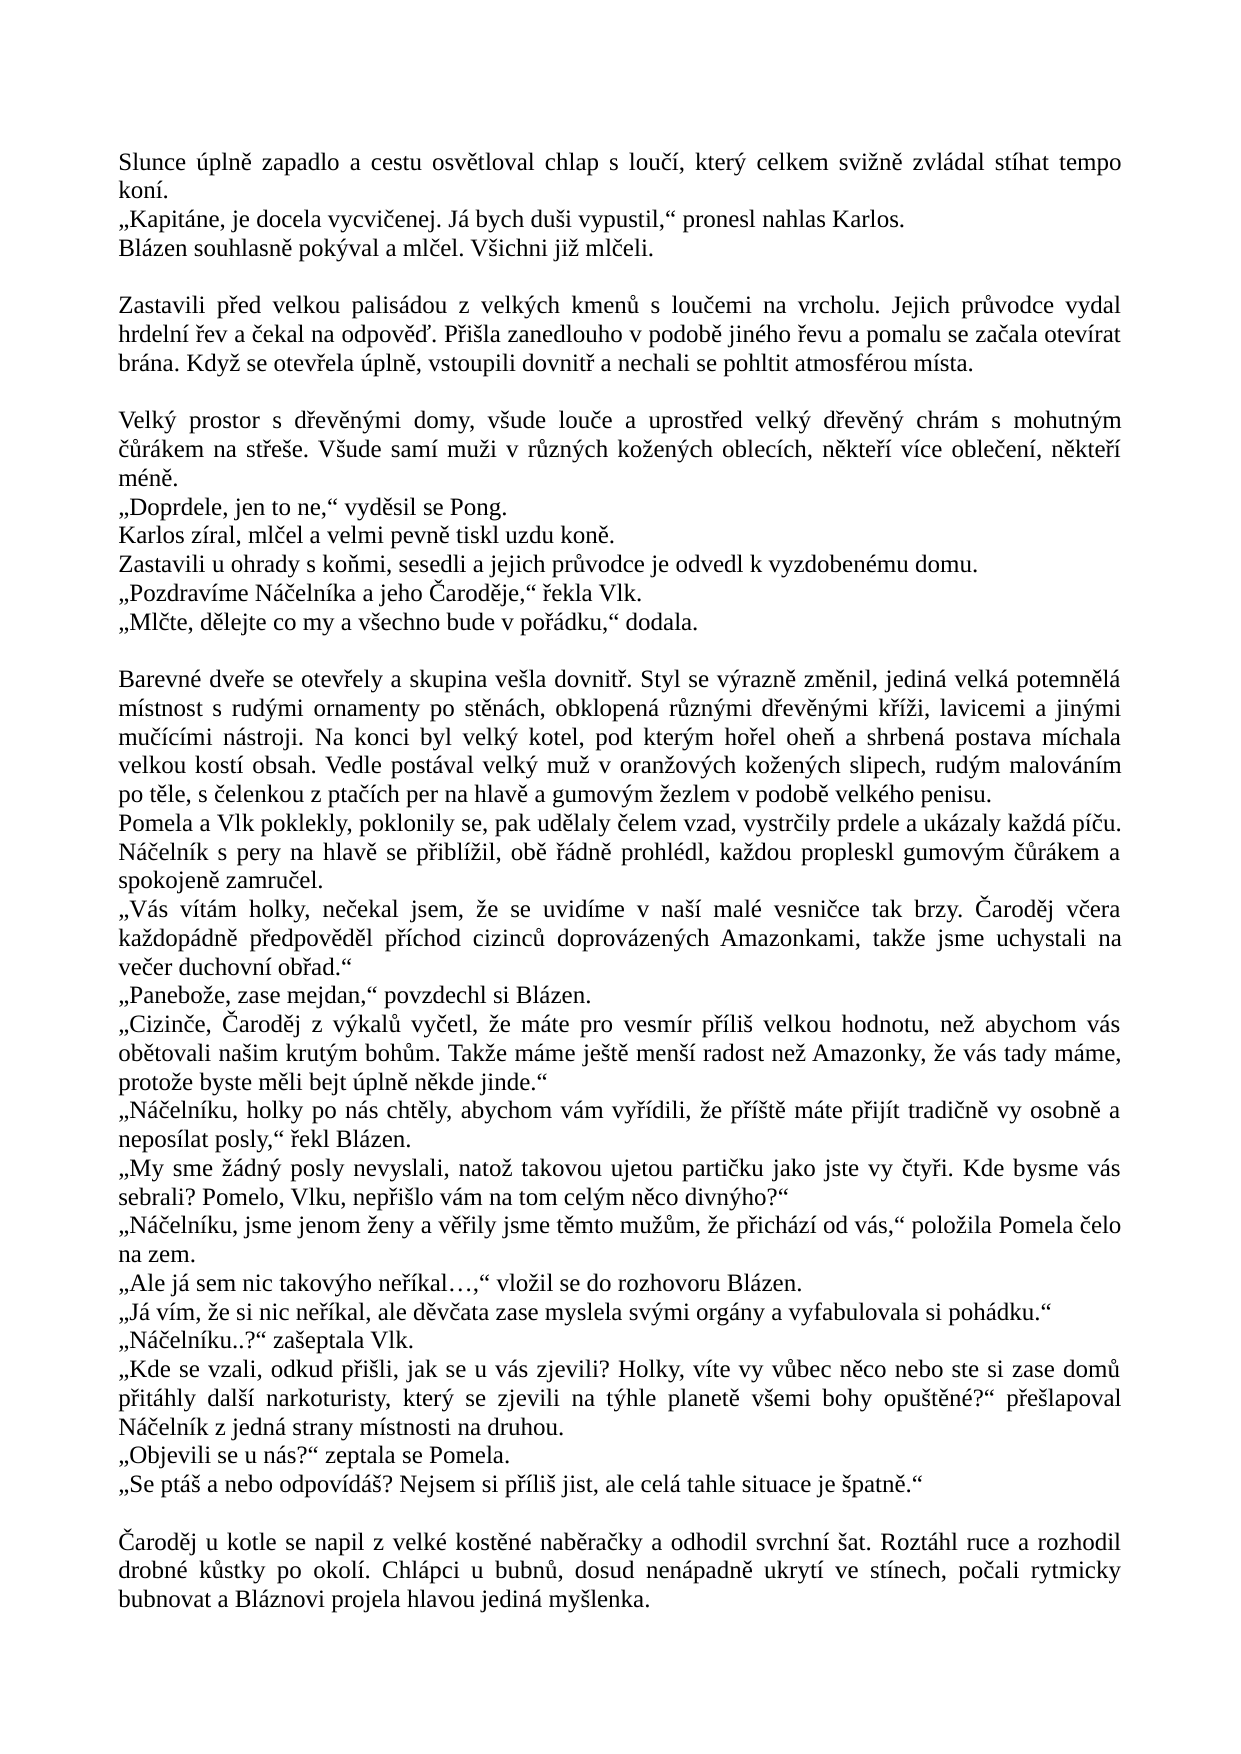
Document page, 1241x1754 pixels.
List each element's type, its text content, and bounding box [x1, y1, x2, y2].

text „Kde se vzali, odkud přišli, jak se u vás zjevili? Holky, víte vy vůbec něco nebo ste si zase domů přitáhly další narkoturisty, který se zjevili na týhle planetě všemi bohy opuštěné?“ přešlapoval Náčelník z jedná strany místnosti na druhou. [118, 1354, 1122, 1441]
text Blázen souhlasně pokýval a mlčel. Všichni již mlčeli. [118, 233, 1122, 262]
text „Cizinče, Čaroděj z výkalů vyčetl, že máte pro vesmír příliš velkou hodnotu, než abychom vás obětovali našim krutým bohům. Takže máme ještě menší radost než Amazonky, že vás tady máme, protože byste měli bejt úplně někde jinde.“ [118, 1009, 1122, 1096]
text Barevné dveře se otevřely a skupina vešla dovnitř. Styl se výrazně změnil, jediná velká potemnělá místnost s rudými ornamenty po stěnách, obklopená různými dřevěnými kříži, lavicemi a jinými mučícími nástroji. Na konci byl velký kotel, pod kterým hořel oheň a shrbená postava míchala velkou kostí obsah. Vedle postával velký muž v oranžových kožených slipech, rudým malováním po těle, s čelenkou z ptačích per na hlavě a gumovým žezlem v podobě velkého penisu. [118, 664, 1122, 808]
text „Pozdravíme Náčelníka a jeho Čaroděje,“ řekla Vlk. [118, 578, 1122, 607]
text Slunce úplně zapadlo a cestu osvětloval chlap s loučí, který celkem svižně zvládal stíhat tempo koní. [118, 147, 1122, 204]
text „Kapitáne, je docela vycvičenej. Já bych duši vypustil,“ pronesl nahlas Karlos. [118, 204, 1122, 233]
text „Vás vítám holky, nečekal jsem, že se uvidíme v naší malé vesničce tak brzy. Čaroděj včera každopádně předpověděl příchod cizinců doprovázených Amazonkami, takže jsme uchystali na večer duchovní obřad.“ [118, 894, 1122, 981]
text Karlos zíral, mlčel a velmi pevně tiskl uzdu koně. [118, 521, 1122, 549]
text Zastavili u ohrady s koňmi, sesedli a jejich průvodce je odvedl k vyzdobenému domu. [118, 549, 1122, 578]
text „Se ptáš a nebo odpovídáš? Nejsem si příliš jist, ale celá tahle situace je špatně.“ [118, 1469, 1122, 1498]
text Velký prostor s dřevěnými domy, všude louče a uprostřed velký dřevěný chrám s mohutným čůrákem na střeše. Všude samí muži v různých kožených oblecích, někteří více oblečení, někteří méně. [118, 406, 1122, 492]
text „Náčelníku, holky po nás chtěly, abychom vám vyřídili, že příště máte přijít tradičně vy osobně a neposílat posly,“ řekl Blázen. [118, 1096, 1122, 1153]
text „My sme žádný posly nevyslali, natož takovou ujetou partičku jako jste vy čtyři. Kde bysme vás sebrali? Pomelo, Vlku, nepřišlo vám na tom celým něco divnýho?“ [118, 1153, 1122, 1211]
text „Náčelníku, jsme jenom ženy a věřily jsme těmto mužům, že přichází od vás,“ položila Pomela čelo na zem. [118, 1211, 1122, 1268]
text „Náčelníku..?“ zašeptala Vlk. [118, 1326, 1122, 1354]
text „Mlčte, dělejte co my a všechno bude v pořádku,“ dodala. [118, 607, 1122, 636]
text „Doprdele, jen to ne,“ vyděsil se Pong. [118, 492, 1122, 521]
text „Já vím, že si nic neříkal, ale děvčata zase myslela svými orgány a vyfabulovala si pohádku.“ [118, 1297, 1122, 1326]
text „Objevili se u nás?“ zeptala se Pomela. [118, 1441, 1122, 1469]
text Pomela a Vlk poklekly, poklonily se, pak udělaly čelem vzad, vystrčily prdele a ukázaly každá píču. Náčelník s pery na hlavě se přiblížil, obě řádně prohlédl, každou propleskl gumovým čůrákem a spokojeně zamručel. [118, 808, 1122, 894]
text Čaroděj u kotle se napil z velké kostěné naběračky a odhodil svrchní šat. Roztáhl ruce a rozhodil drobné kůstky po okolí. Chlápci u bubnů, dosud nenápadně ukrytí ve stínech, počali rytmicky bubnovat a Bláznovi projela hlavou jediná myšlenka. [118, 1527, 1122, 1613]
text Zastavili před velkou palisádou z velkých kmenů s loučemi na vrcholu. Jejich průvodce vydal hrdelní řev a čekal na odpověď. Přišla zanedlouho v podobě jiného řevu a pomalu se začala otevírat brána. Když se otevřela úplně, vstoupili dovnitř a nechali se pohltit atmosférou místa. [118, 291, 1122, 377]
text „Ale já sem nic takovýho neříkal…,“ vložil se do rozhovoru Blázen. [118, 1268, 1122, 1297]
text „Panebože, zase mejdan,“ povzdechl si Blázen. [118, 981, 1122, 1009]
